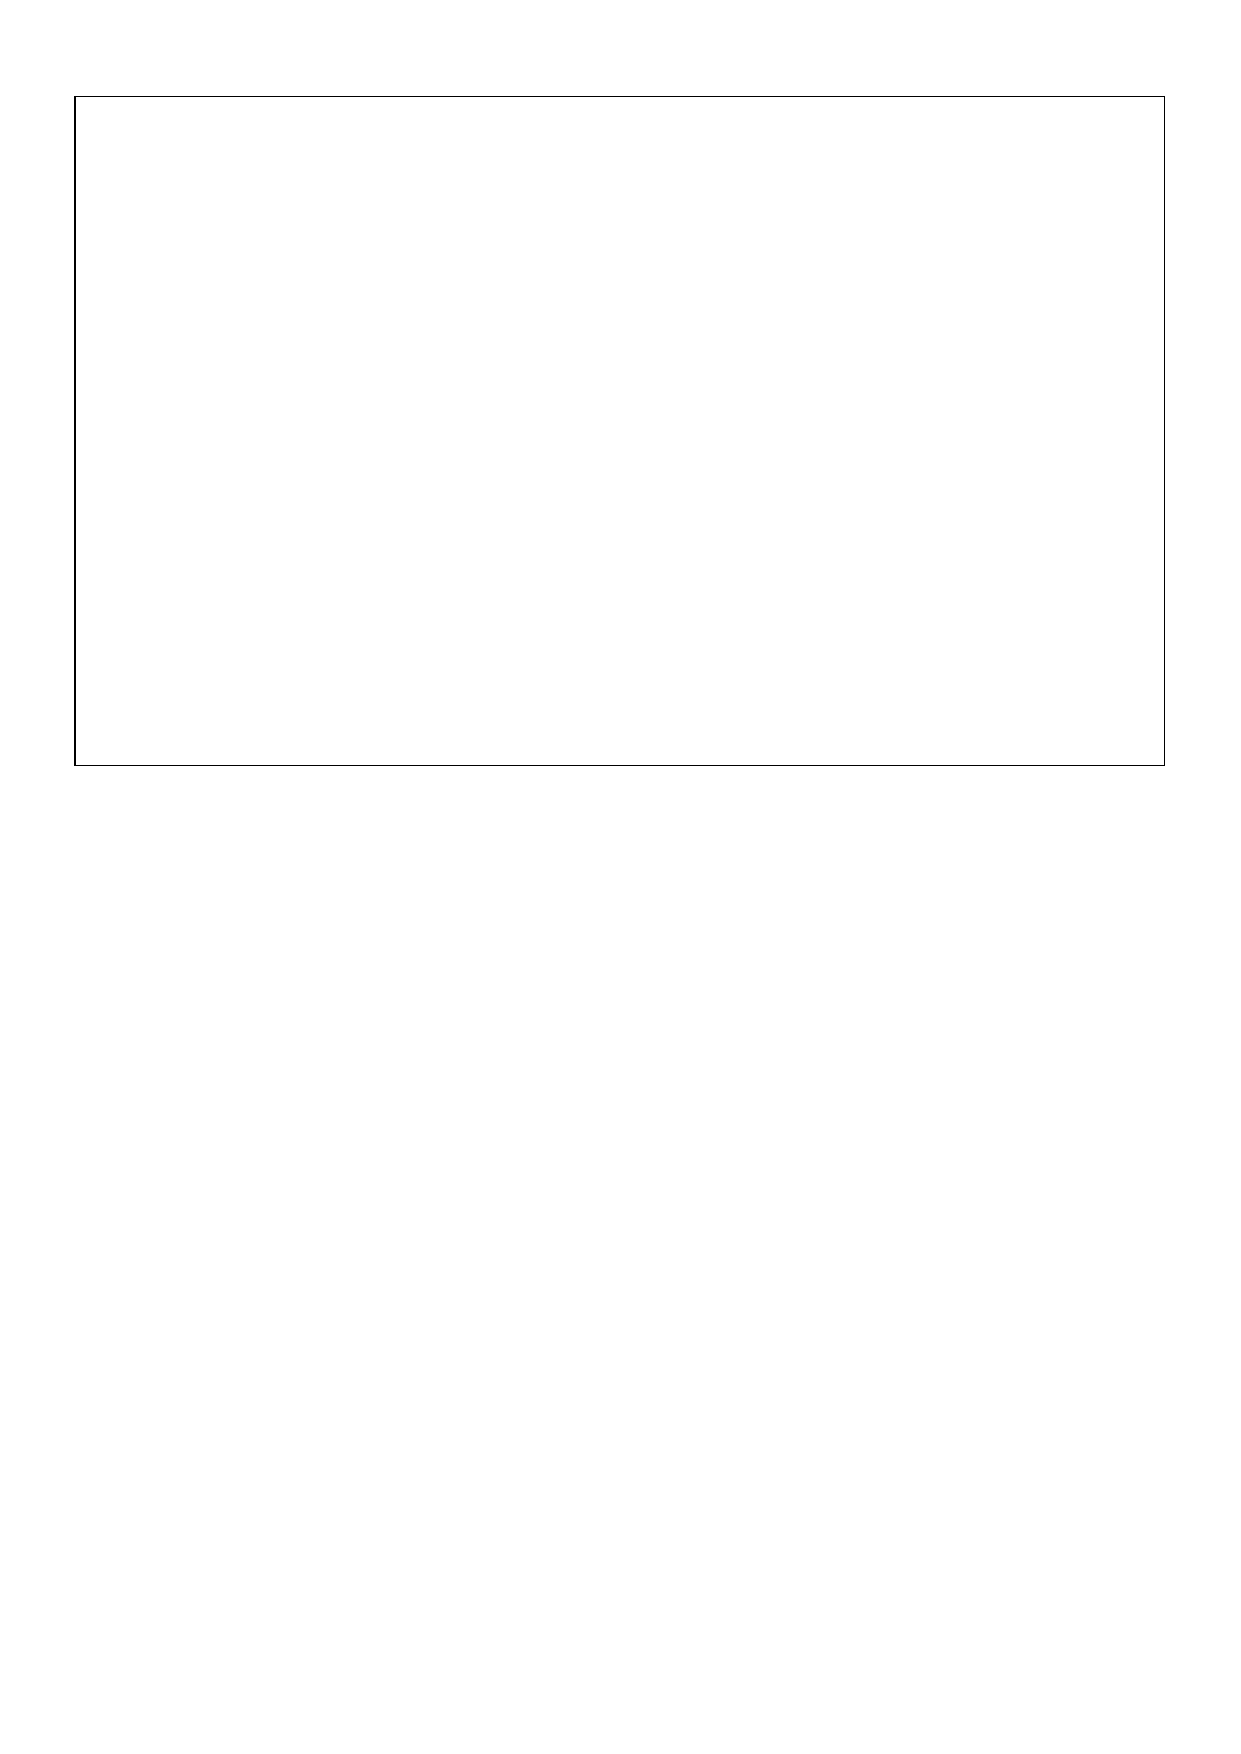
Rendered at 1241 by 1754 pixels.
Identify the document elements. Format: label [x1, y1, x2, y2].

table_cell [76, 97, 1164, 765]
